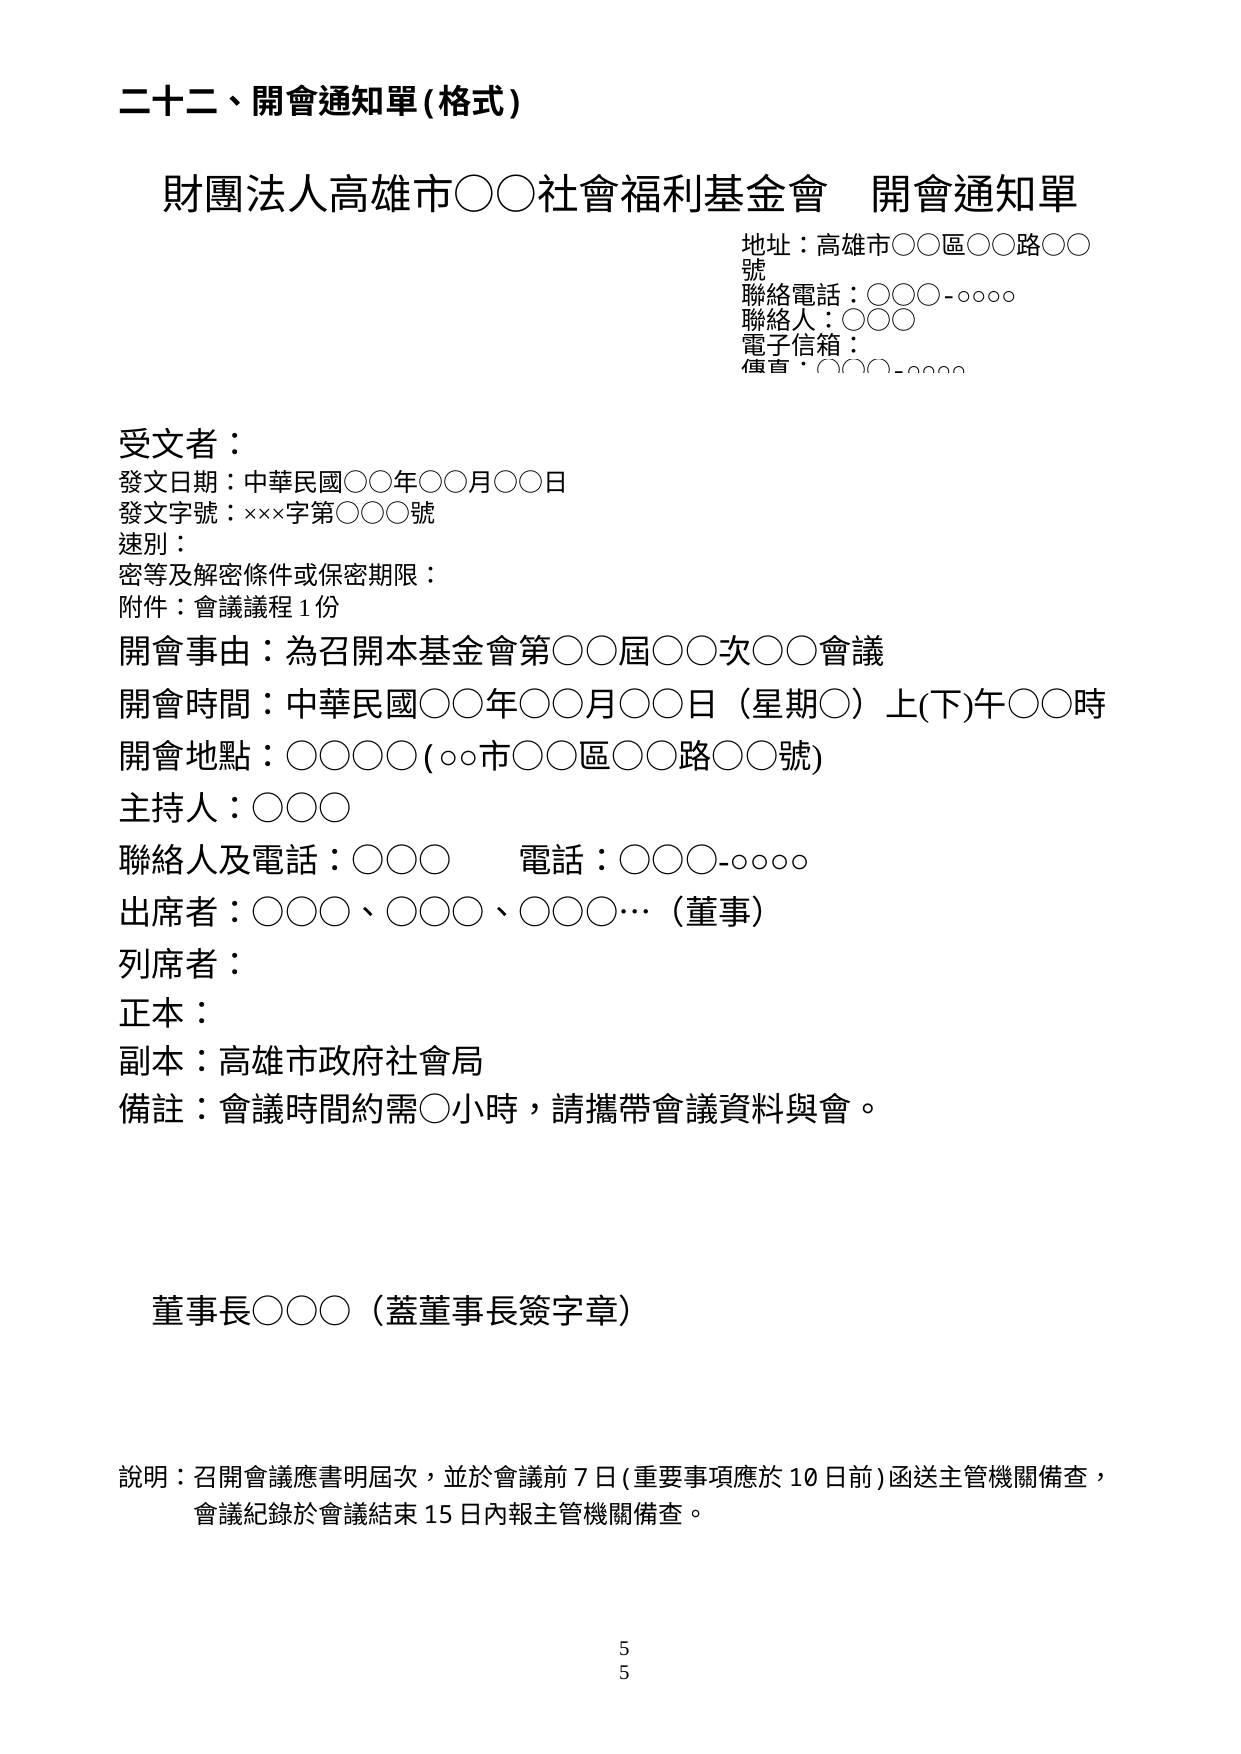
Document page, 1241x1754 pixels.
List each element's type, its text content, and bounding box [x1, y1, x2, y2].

text 副本：高雄市政府社會局 [118, 1035, 1122, 1083]
text 說明：召開會議應書明屆次，並於會議前7日(重要事項應於10日前)函送主管機關備查，會議紀錄於會議結束15日內報主管機關備查。 [118, 1458, 1122, 1530]
text 發文日期：中華民國○○年○○月○○日 [118, 466, 1122, 497]
text 傳真：○○○-○○○○ [779, 359, 1113, 373]
text 發文字號：×××字第○○○號 [118, 497, 1122, 528]
text 開會地點：○○○○(○○市○○區○○路○○號) [118, 726, 1122, 778]
text 財團法人高雄市○○社會福利基金會 開會通知單 [118, 161, 1122, 221]
text 密等及解密條件或保密期限： [118, 560, 1122, 591]
text 傳真：○○○-○○○○ [758, 359, 778, 373]
text 正本： [118, 987, 1122, 1035]
text 附件：會議議程1份 [118, 591, 1122, 622]
text 聯絡人：○○○ [741, 309, 1113, 334]
text 董事長○○○（蓋董事長簽字章） [118, 1285, 1122, 1333]
text 備註：會議時間約需○小時，請攜帶會議資料與會。 [118, 1083, 1122, 1131]
text 聯絡電話：○○○-○○○○ [741, 284, 1113, 309]
text 出席者：○○○、○○○、○○○…（董事） [118, 883, 1154, 935]
text 聯絡人及電話：○○○ 電話：○○○-○○○○ [118, 831, 1122, 883]
text 地址：高雄市○○區○○路○○號 [741, 234, 1113, 284]
text 開會時間：中華民國○○年○○月○○日（星期○）上(下)午○○時 [118, 674, 1122, 726]
text 主持人：○○○ [118, 778, 1122, 831]
text 受文者： [118, 418, 1122, 466]
text 速別： [118, 528, 1122, 560]
text 列席者： [118, 935, 1154, 987]
text 二十二、開會通知單(格式) [118, 75, 1122, 123]
text 開會事由：為召開本基金會第○○屆○○次○○會議 [118, 622, 1122, 674]
text 電子信箱： [741, 334, 1113, 359]
